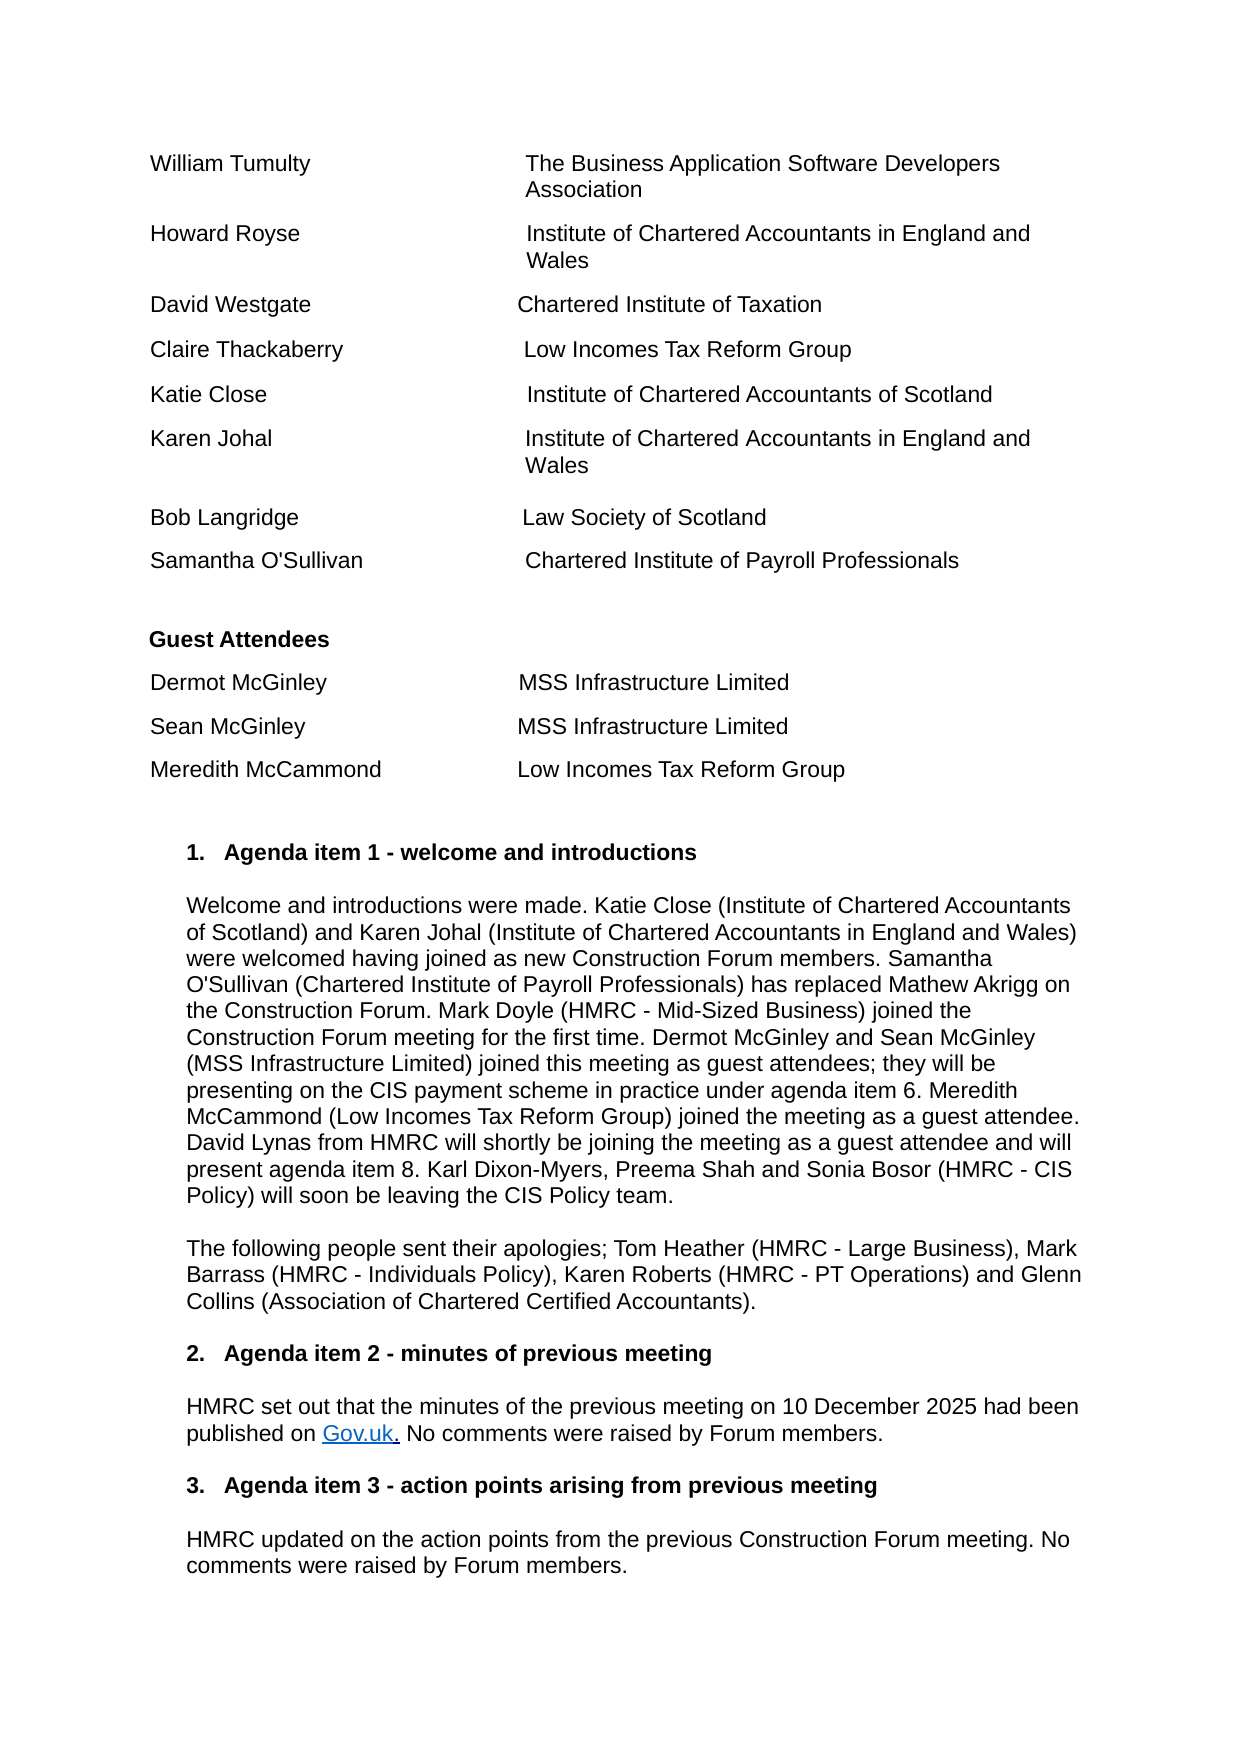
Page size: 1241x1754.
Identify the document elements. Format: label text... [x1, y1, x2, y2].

subtitle Guest Attendees [148, 626, 1090, 652]
text William Tumulty The Business Application Software Developers Association [150, 150, 1090, 203]
list Agenda item 2 - minutes of previous meeting [186, 1340, 1090, 1367]
text Welcome and introductions were made. Katie Close (Institute of Chartered Accountants of Scotland) and Karen Johal (Institute of Chartered Accountants in England and Wales) were welcomed having joined as new Construction Forum members. Samantha O'Sullivan (Chartered Institute of Payroll Professionals) has replaced Mathew Akrigg on the Construction Forum. Mark Doyle (HMRC - Mid-Sized Business) joined the Construction Forum meeting for the first time. Dermot McGinley and Sean McGinley (MSS Infrastructure Limited) joined this meeting as guest attendees; they will be presenting on the CIS payment scheme in practice under agenda item 6. Meredith McCammond (Low Incomes Tax Reform Group) joined the meeting as a guest attendee. David Lynas from HMRC will shortly be joining the meeting as a guest attendee and will present agenda item 8. Karl Dixon-Myers, Preema Shah and Sonia Bosor (HMRC - CIS Policy) will soon be leaving the CIS Policy team. [186, 892, 1090, 1208]
text Dermot McGinley MSS Infrastructure Limited [150, 669, 1090, 695]
list Agenda item 1 - welcome and introductions [186, 839, 1090, 866]
text Karen Johal Institute of Chartered Accountants in England and Wales [150, 425, 1090, 478]
text Howard Royse Institute of Chartered Accountants in England and Wales [150, 220, 1090, 273]
text HMRC updated on the action points from the previous Construction Forum meeting. No comments were raised by Forum members. [186, 1526, 1090, 1578]
text The following people sent their apologies; Tom Heather (HMRC - Large Business), Mark Barrass (HMRC - Individuals Policy), Karen Roberts (HMRC - PT Operations) and Glenn Collins (Association of Chartered Certified Accountants). [186, 1235, 1090, 1314]
text Claire Thackaberry Low Incomes Tax Reform Group [150, 336, 1090, 362]
text Sean McGinley MSS Infrastructure Limited [150, 713, 1090, 740]
text Bob Langridge Law Society of Scotland [150, 504, 1090, 531]
text Samantha O'Sullivan Chartered Institute of Payroll Professionals [150, 547, 1090, 573]
list Agenda item 3 - action points arising from previous meeting [186, 1472, 1090, 1499]
text David Westgate Chartered Institute of Taxation [150, 291, 1090, 318]
text Meredith McCammond Low Incomes Tax Reform Group [150, 756, 1090, 782]
text HMRC set out that the minutes of the previous meeting on 10 December 2025 had been published on Gov.uk. No comments were raised by Forum members. [186, 1393, 1090, 1446]
text Katie Close Institute of Chartered Accountants of Scotland [150, 381, 1090, 407]
